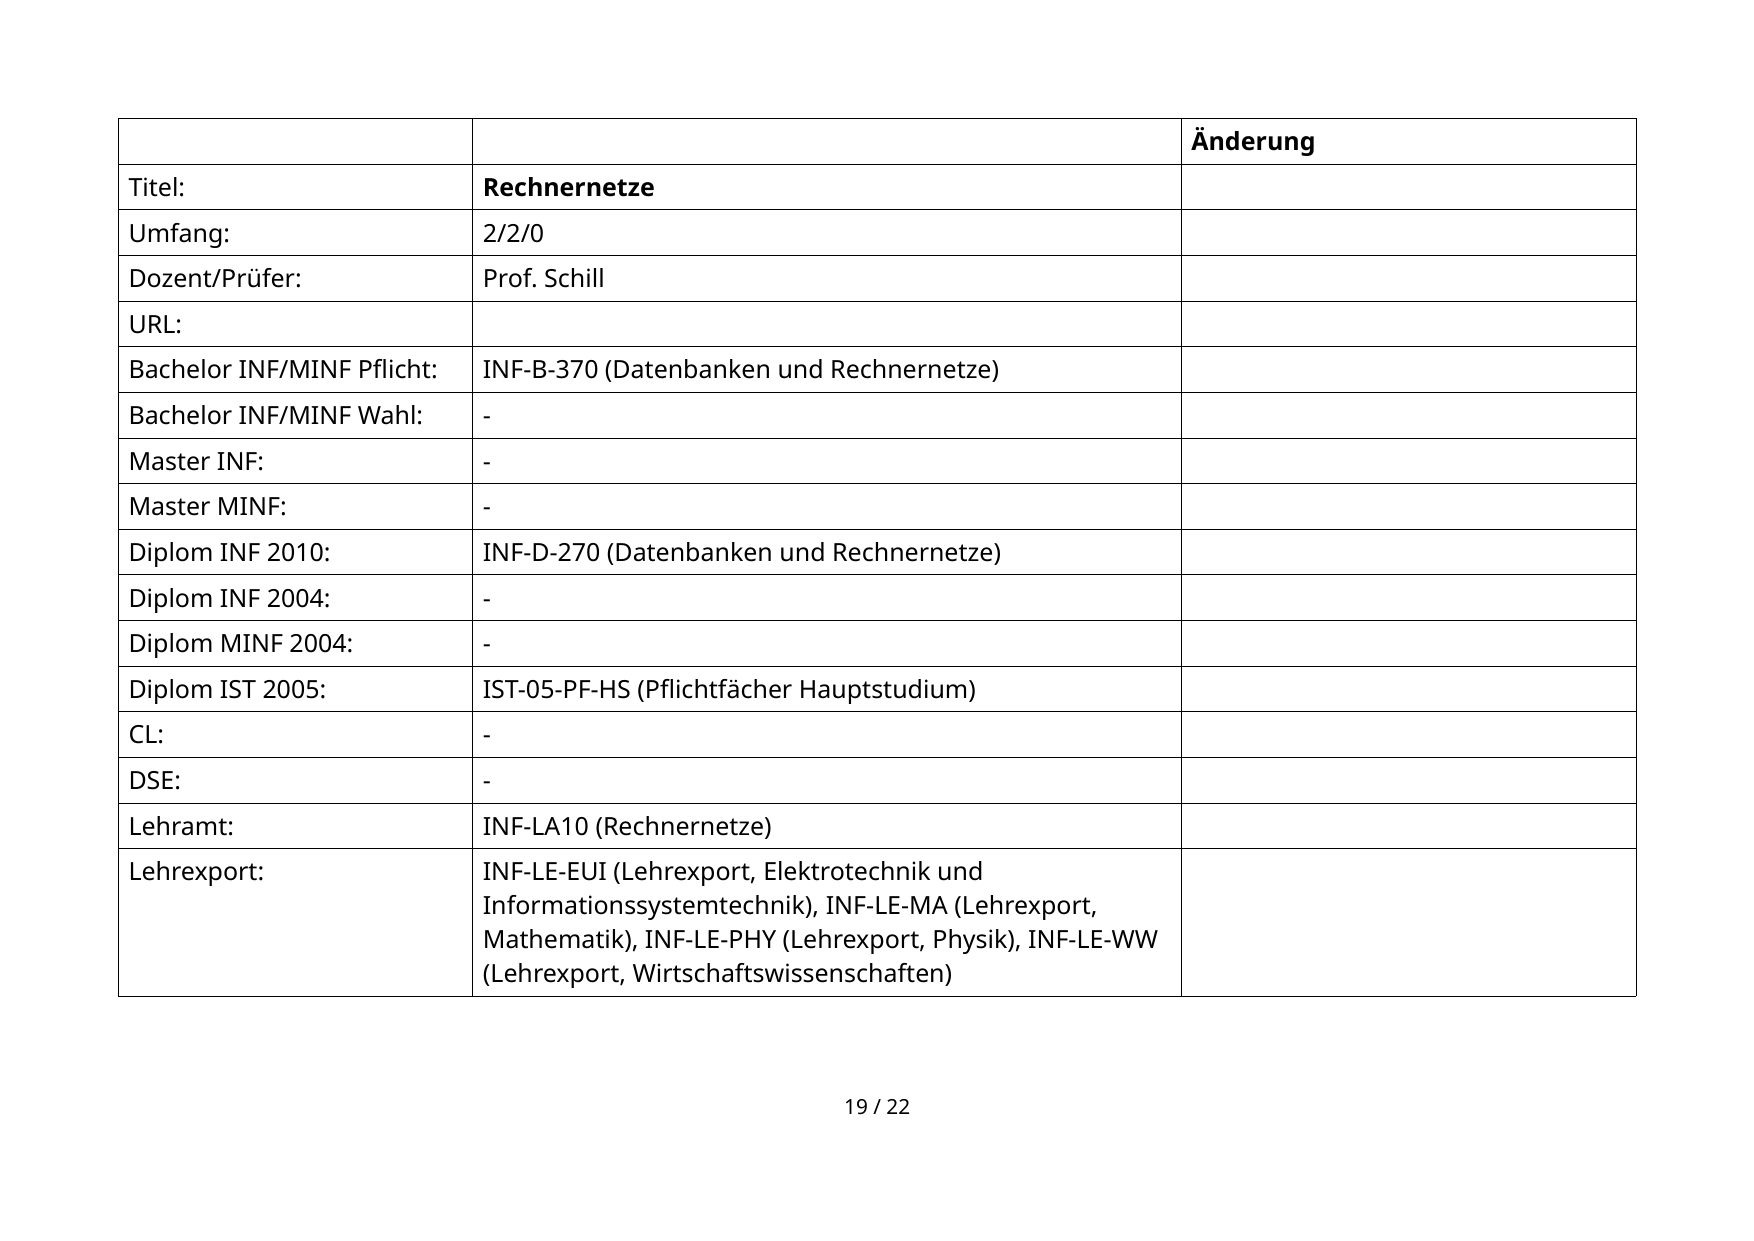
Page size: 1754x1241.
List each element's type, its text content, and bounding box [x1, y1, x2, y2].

table_cell [1182, 667, 1636, 711]
table_cell [1182, 439, 1636, 483]
table_cell INF-LA10 (Rechnernetze) [473, 804, 1181, 848]
table_cell Bachelor INF/MINF Pflicht: [119, 347, 472, 392]
table_cell - [473, 393, 1181, 437]
table_cell [1182, 393, 1636, 437]
table_header [473, 119, 1181, 164]
table_cell INF-B-370 (Datenbanken und Rechnernetze) [473, 347, 1181, 392]
table_cell [1182, 210, 1636, 255]
table_cell [1182, 575, 1636, 620]
table_cell Diplom INF 2010: [119, 530, 472, 574]
table_cell - [473, 484, 1181, 529]
table_cell [1182, 256, 1636, 301]
table_cell [1182, 712, 1636, 757]
table_cell [1182, 484, 1636, 529]
table_header [119, 119, 472, 164]
table_cell [1182, 530, 1636, 574]
table_cell Master MINF: [119, 484, 472, 529]
table_cell IST-05-PF-HS (Pflichtfächer Hauptstudium) [473, 667, 1181, 711]
table_cell Diplom INF 2004: [119, 575, 472, 620]
table_cell - [473, 621, 1181, 666]
table_cell Lehramt: [119, 804, 472, 848]
table_cell Diplom MINF 2004: [119, 621, 472, 666]
table_cell [1182, 758, 1636, 802]
table_header Änderung [1182, 119, 1636, 164]
table_cell [1182, 165, 1636, 209]
table_cell [1182, 849, 1636, 996]
table_cell - [473, 712, 1181, 757]
table_cell Master INF: [119, 439, 472, 483]
table_cell [1182, 347, 1636, 392]
table_cell Bachelor INF/MINF Wahl: [119, 393, 472, 437]
table_cell Dozent/Prüfer: [119, 256, 472, 301]
table_cell Rechnernetze [473, 165, 1181, 209]
table_cell DSE: [119, 758, 472, 802]
table_cell [1182, 804, 1636, 848]
table_cell Diplom IST 2005: [119, 667, 472, 711]
table_cell - [473, 439, 1181, 483]
table_cell INF-D-270 (Datenbanken und Rechnernetze) [473, 530, 1181, 574]
table_cell Titel: [119, 165, 472, 209]
table_cell Prof. Schill [473, 256, 1181, 301]
table_cell 2/2/0 [473, 210, 1181, 255]
table_cell Lehrexport: [119, 849, 472, 996]
table_cell INF-LE-EUI (Lehrexport, Elektrotechnik und Informationssystemtechnik), INF-LE-MA (Lehrexport, Mathematik), INF-LE-PHY (Lehrexport, Physik), INF-LE-WW (Lehrexport, Wirtschaftswissenschaften) [473, 849, 1181, 996]
table_cell URL: [119, 302, 472, 346]
table_cell CL: [119, 712, 472, 757]
table_cell [473, 302, 1181, 346]
table_cell - [473, 758, 1181, 802]
table_cell [1182, 302, 1636, 346]
table_cell [1182, 621, 1636, 666]
table_cell - [473, 575, 1181, 620]
table_cell Umfang: [119, 210, 472, 255]
